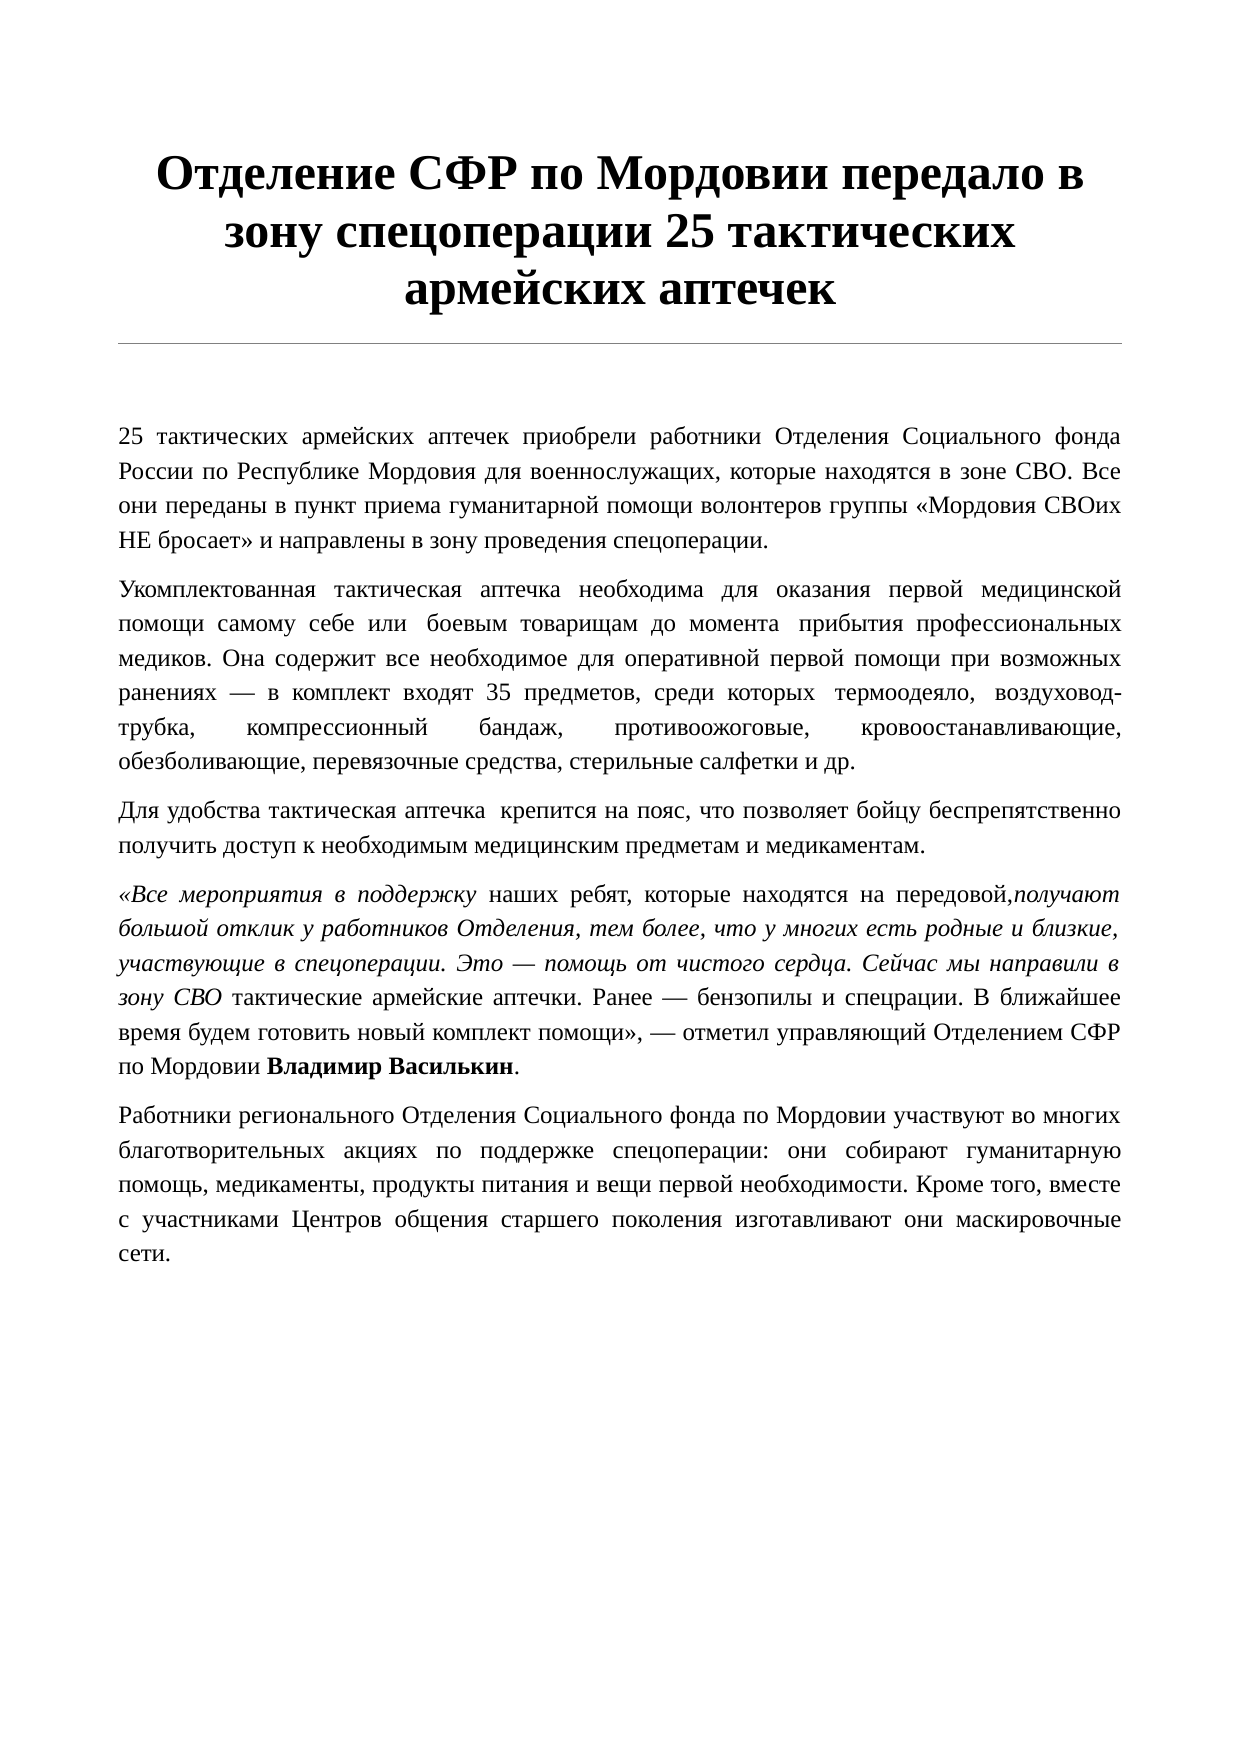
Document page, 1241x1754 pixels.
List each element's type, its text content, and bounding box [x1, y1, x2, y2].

text «Все мероприятия в поддержку наших ребят, которые находятся на передовой,получают большой отклик у работников Отделения, тем более, что у многих есть родные и близкие, участвующие в спецоперации. Это — помощь от чистого сердца. Сейчас мы направили в зону СВО тактические армейские аптечки. Ранее — бензопилы и спецрации. В ближайшее время будем готовить новый комплект помощи», — отметил управляющий Отделением СФР по Мордовии Владимир Василькин. [118, 879, 1122, 1080]
text Для удобства тактическая аптечка крепится на пояс, что позволяет бойцу беспрепятственно получить доступ к необходимым медицинским предметам и медикаментам. [118, 795, 1122, 858]
text Укомплектованная тактическая аптечка необходима для оказания первой медицинской помощи самому себе или боевым товарищам до момента прибытия профессиональных медиков. Она содержит все необходимое для оперативной первой помощи при возможных ранениях — в комплект входят 35 предметов, среди которых термоодеяло, воздуховод-трубка, компрессионный бандаж, противоожоговые, кровоостанавливающие, обезболивающие, перевязочные средства, стерильные салфетки и др. [118, 574, 1122, 775]
subtitle Отделение СФР по Мордовии передало в зону спецоперации 25 тактических армейских аптечек [118, 143, 1122, 316]
text Работники регионального Отделения Социального фонда по Мордовии участвуют во многих благотворительных акциях по поддержке спецоперации: они собирают гуманитарную помощь, медикаменты, продукты питания и вещи первой необходимости. Кроме того, вместе с участниками Центров общения старшего поколения изготавливают они маскировочные сети. [118, 1100, 1122, 1267]
text 25 тактических армейских аптечек приобрели работники Отделения Социального фонда России по Республике Мордовия для военнослужащих, которые находятся в зоне СВО. Все они переданы в пункт приема гуманитарной помощи волонтеров группы «Мордовия СВОих НЕ бросает» и направлены в зону проведения спецоперации. [118, 421, 1122, 553]
